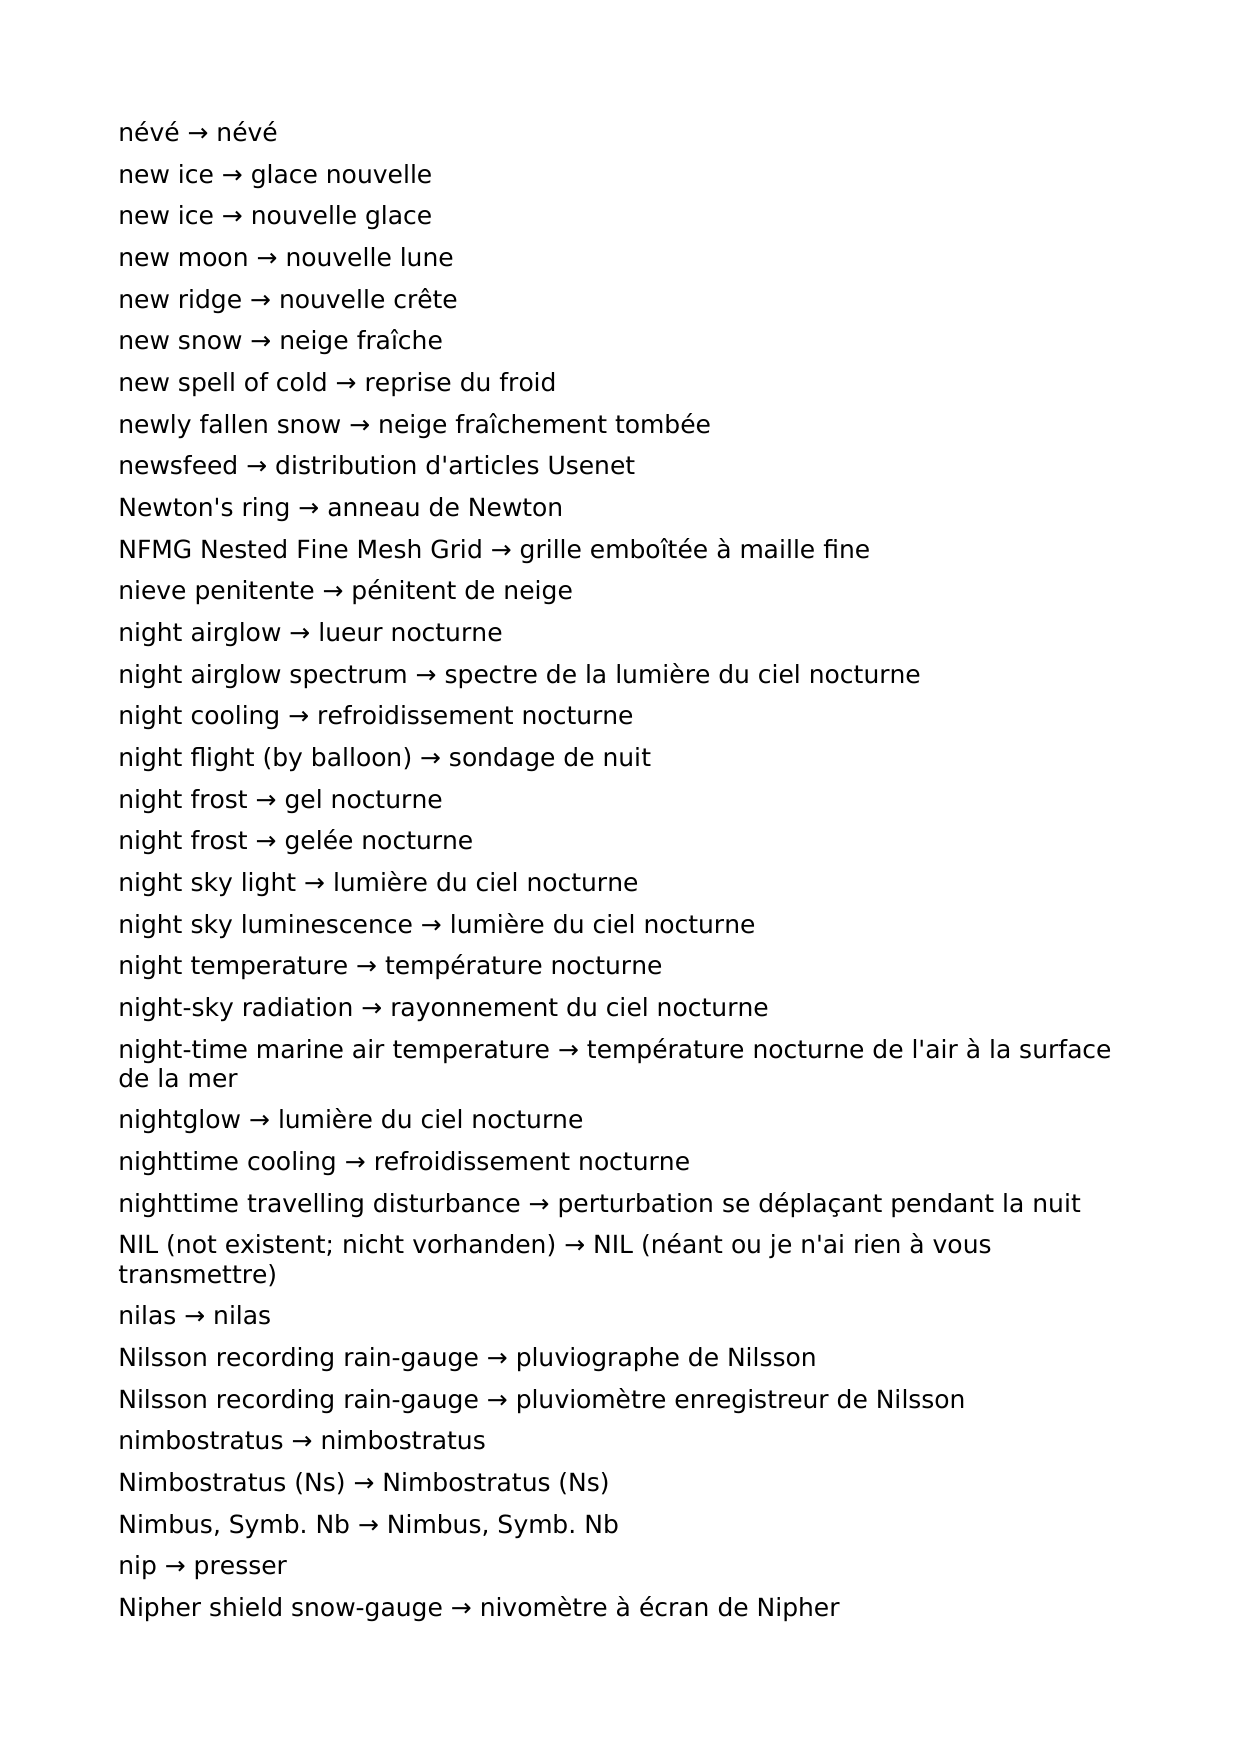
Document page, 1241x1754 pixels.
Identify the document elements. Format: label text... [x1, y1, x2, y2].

text night temperature → température nocturne [118, 951, 1122, 981]
text night flight (by balloon) → sondage de nuit [118, 743, 1122, 772]
text night sky luminescence → lumière du ciel nocturne [118, 910, 1122, 939]
text nimbostratus → nimbostratus [118, 1426, 1122, 1456]
text new spell of cold → reprise du froid [118, 368, 1122, 397]
text new ice → glace nouvelle [118, 160, 1122, 189]
text new moon → nouvelle lune [118, 243, 1122, 272]
text night airglow → lueur nocturne [118, 618, 1122, 647]
text nieve penitente → pénitent de neige [118, 576, 1122, 606]
text night sky light → lumière du ciel nocturne [118, 868, 1122, 897]
text Nilsson recording rain-gauge → pluviomètre enregistreur de Nilsson [118, 1385, 1122, 1414]
text Nimbus, Symb. Nb → Nimbus, Symb. Nb [118, 1510, 1122, 1539]
text newly fallen snow → neige fraîchement tombée [118, 410, 1122, 439]
text nightglow → lumière du ciel nocturne [118, 1106, 1122, 1135]
text night frost → gel nocturne [118, 785, 1122, 814]
text nip → presser [118, 1551, 1122, 1581]
text Nipher shield snow-gauge → nivomètre à écran de Nipher [118, 1593, 1122, 1622]
text nighttime travelling disturbance → perturbation se déplaçant pendant la nuit [118, 1189, 1122, 1218]
text Nimbostratus (Ns) → Nimbostratus (Ns) [118, 1468, 1122, 1497]
text night cooling → refroidissement nocturne [118, 701, 1122, 731]
text night-sky radiation → rayonnement du ciel nocturne [118, 993, 1122, 1022]
text new ridge → nouvelle crête [118, 285, 1122, 314]
text night airglow spectrum → spectre de la lumière du ciel nocturne [118, 660, 1122, 689]
text night-time marine air temperature → température nocturne de l'air à la surface de la mer [118, 1035, 1122, 1093]
text new ice → nouvelle glace [118, 201, 1122, 231]
text Newton's ring → anneau de Newton [118, 493, 1122, 522]
text night frost → gelée nocturne [118, 826, 1122, 856]
text Nilsson recording rain-gauge → pluviographe de Nilsson [118, 1343, 1122, 1372]
text new snow → neige fraîche [118, 326, 1122, 356]
text NIL (not existent; nicht vorhanden) → NIL (néant ou je n'ai rien à vous transmettre) [118, 1231, 1122, 1289]
text nighttime cooling → refroidissement nocturne [118, 1147, 1122, 1176]
text NFMG Nested Fine Mesh Grid → grille emboîtée à maille fine [118, 535, 1122, 564]
text nilas → nilas [118, 1301, 1122, 1331]
text newsfeed → distribution d'articles Usenet [118, 451, 1122, 481]
text névé → névé [118, 118, 1122, 147]
